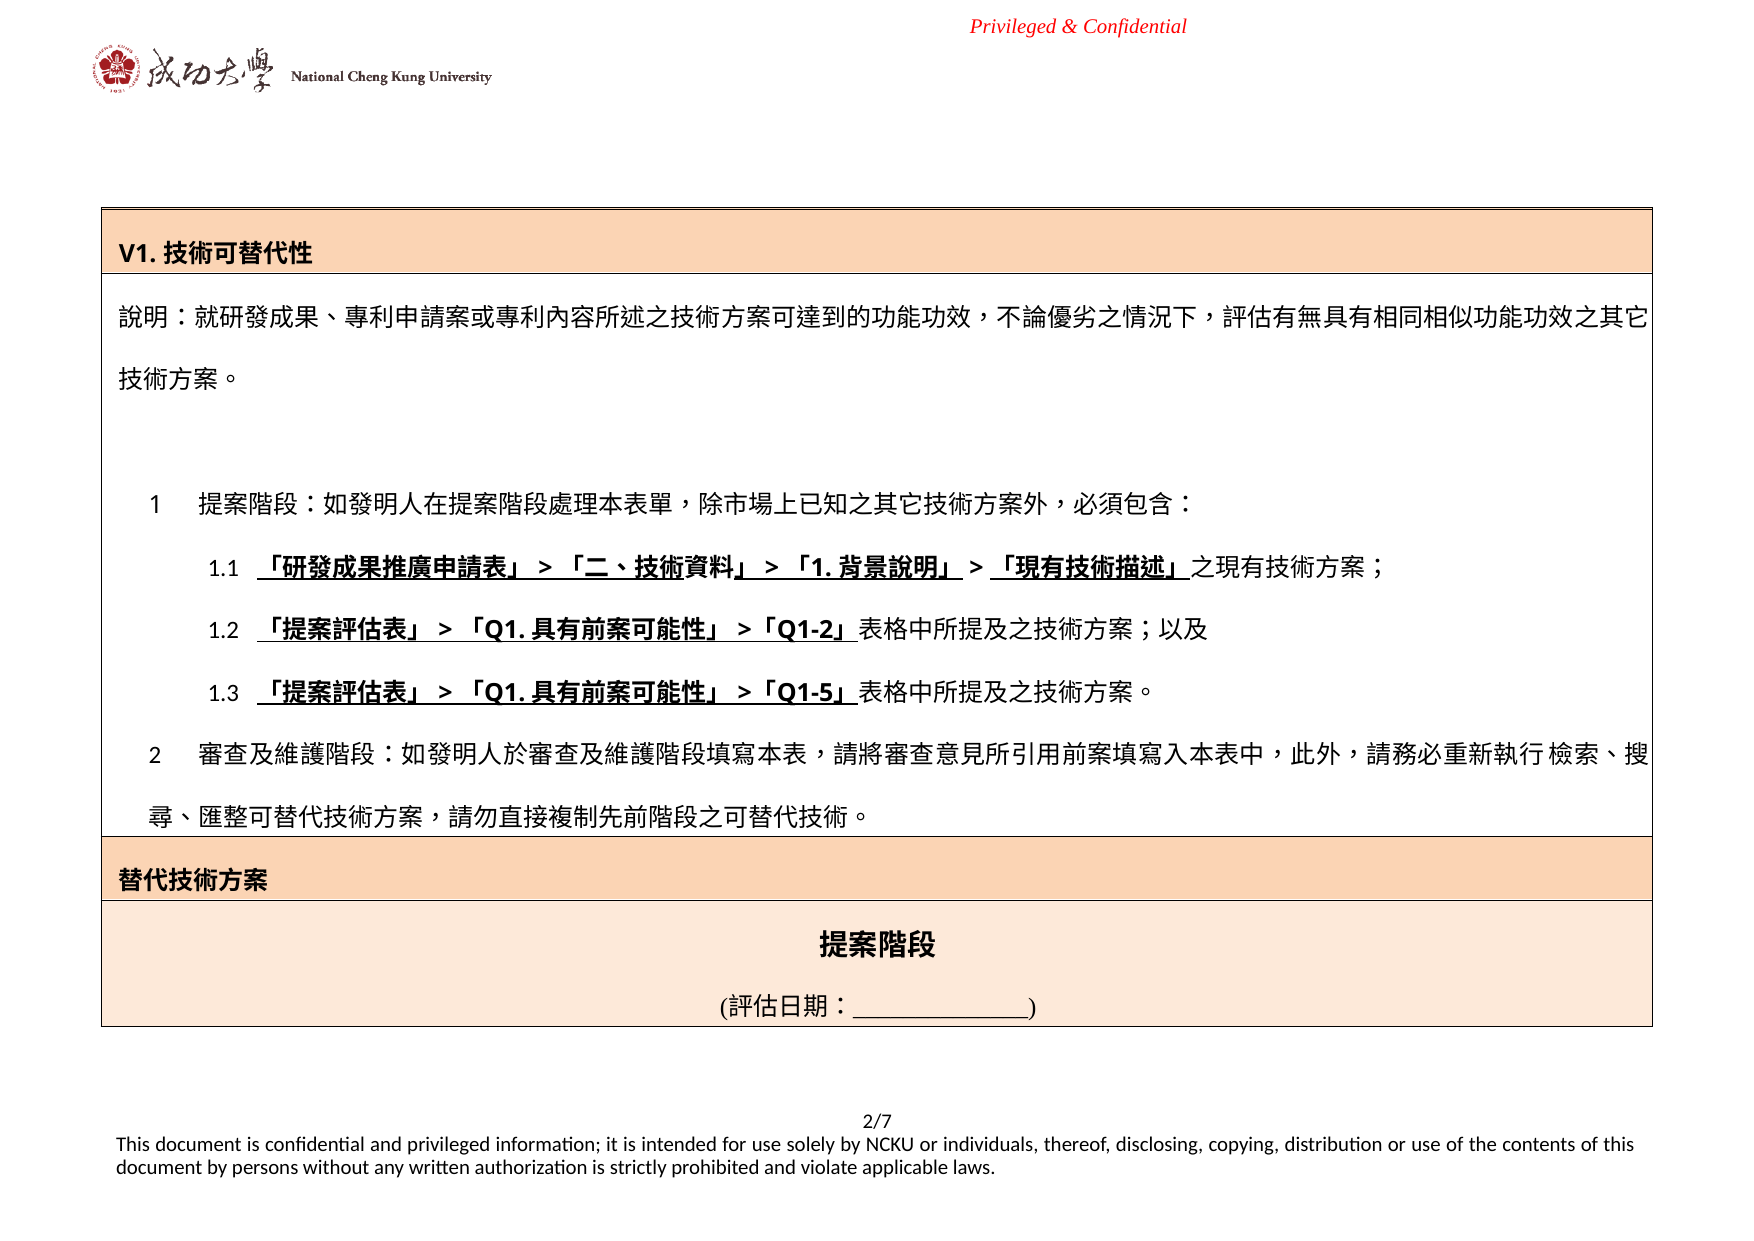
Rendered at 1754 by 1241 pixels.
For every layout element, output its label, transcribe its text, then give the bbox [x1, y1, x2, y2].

table_cell 替代技術方案 [102, 837, 1652, 899]
table_cell 說明：就研發成果、專利申請案或專利內容所述之技術方案可達到的功能功效，不論優劣之情況下，評估有無具有相同相似功能功效之其它技術方案。 提案階段：如發明人在提案階段處理本表單，除市場上已知之其它技術方案外，必須包含： 「研發成果推廣申請表」 > 「二、技術資料」 > 「1. 背景說明」 > 「現有技術描述」之現有技術方案； 「提案評估表」 > 「Q1. 具有前案可能性」 >「Q1-2」表格中所提及之技術方案；以及 「提案評估表」 > 「Q1. 具有前案可能性」 >「Q1-5」表格中所提及之技術方案。 審查及維護階段：如發明人於審查及維護階段填寫本表，請將審查意見所引用前案填寫入本表中，此外，請務必重新執行檢索、搜尋、匯整可替代技術方案，請勿直接複制先前階段之可替代技術。 [102, 274, 1652, 836]
table_cell 提案階段 (評估日期：______________) [102, 901, 1652, 1026]
table_header V1. 技術可替代性 [102, 210, 1652, 272]
